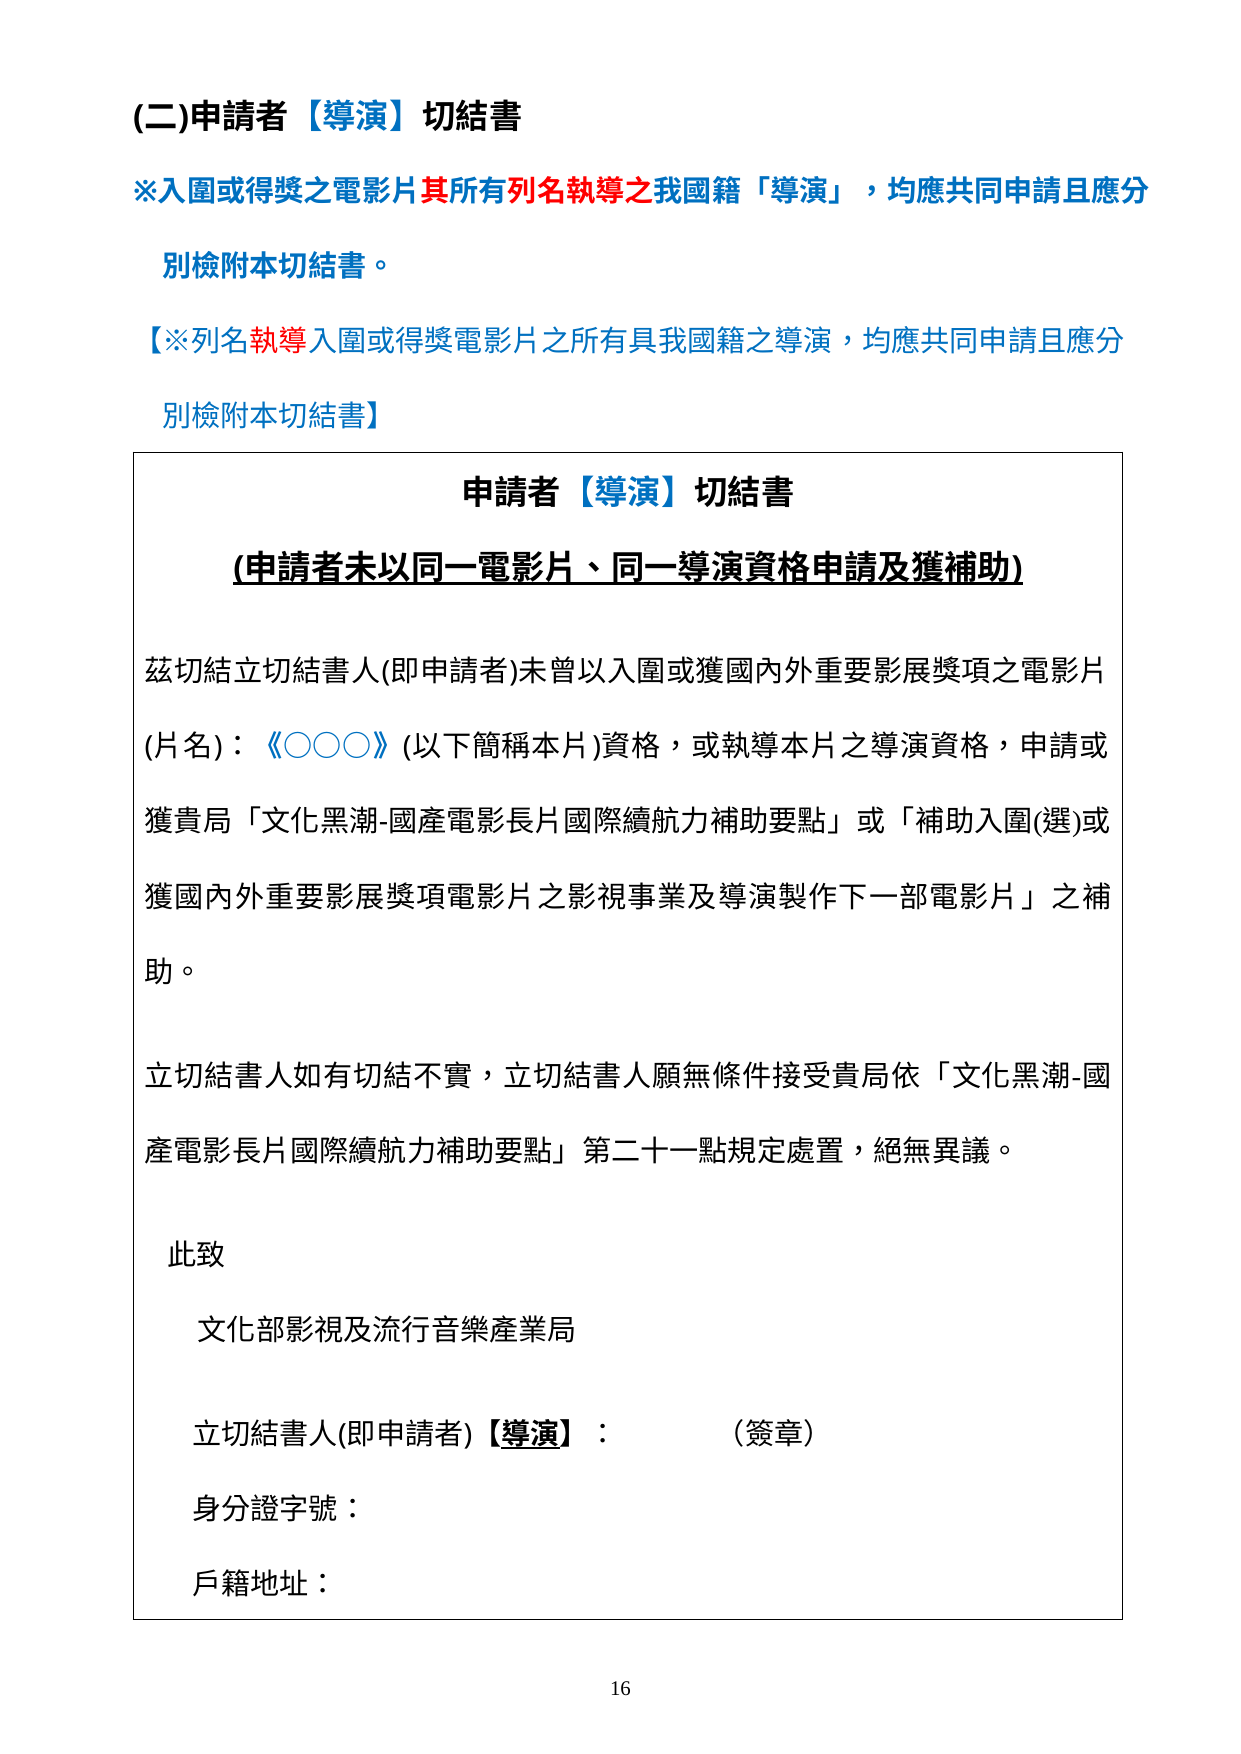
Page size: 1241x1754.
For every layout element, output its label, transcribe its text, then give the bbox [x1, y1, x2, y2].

text 【※列名執導入圍或得獎電影片之所有具我國籍之導演，均應共同申請且應分別檢附本切結書】 [133, 302, 1152, 452]
text (二)申請者【導演】切結書 [133, 77, 1152, 152]
text ※入圍或得獎之電影片其所有列名執導之我國籍「導演」，均應共同申請且應分別檢附本切結書。 [133, 152, 1167, 302]
table_header 申請者【導演】切結書 (申請者未以同一電影片、同一導演資格申請及獲補助) 茲切結立切結書人(即申請者)未曾以入圍或獲國內外重要影展獎項之電影片(片名)：《○○○》(以下簡稱本片)資格，或執導本片之導演資格，申請或獲貴局「文化黑潮-國產電影長片國際續航力補助要點」或「補助入圍(選)或獲國內外重要影展獎項電影片之影視事業及導演製作下一部電影片」之補助。 立切結書人如有切結不實，立切結書人願無條件接受貴局依「文化黑潮-國產電影長片國際續航力補助要點」第二十一點規定處置，絕無異議。 此致 文化部影視及流行音樂產業局 立切結書人(即申請者)【導演】： （簽章） 身分證字號： 戶籍地址： [134, 453, 1122, 1619]
